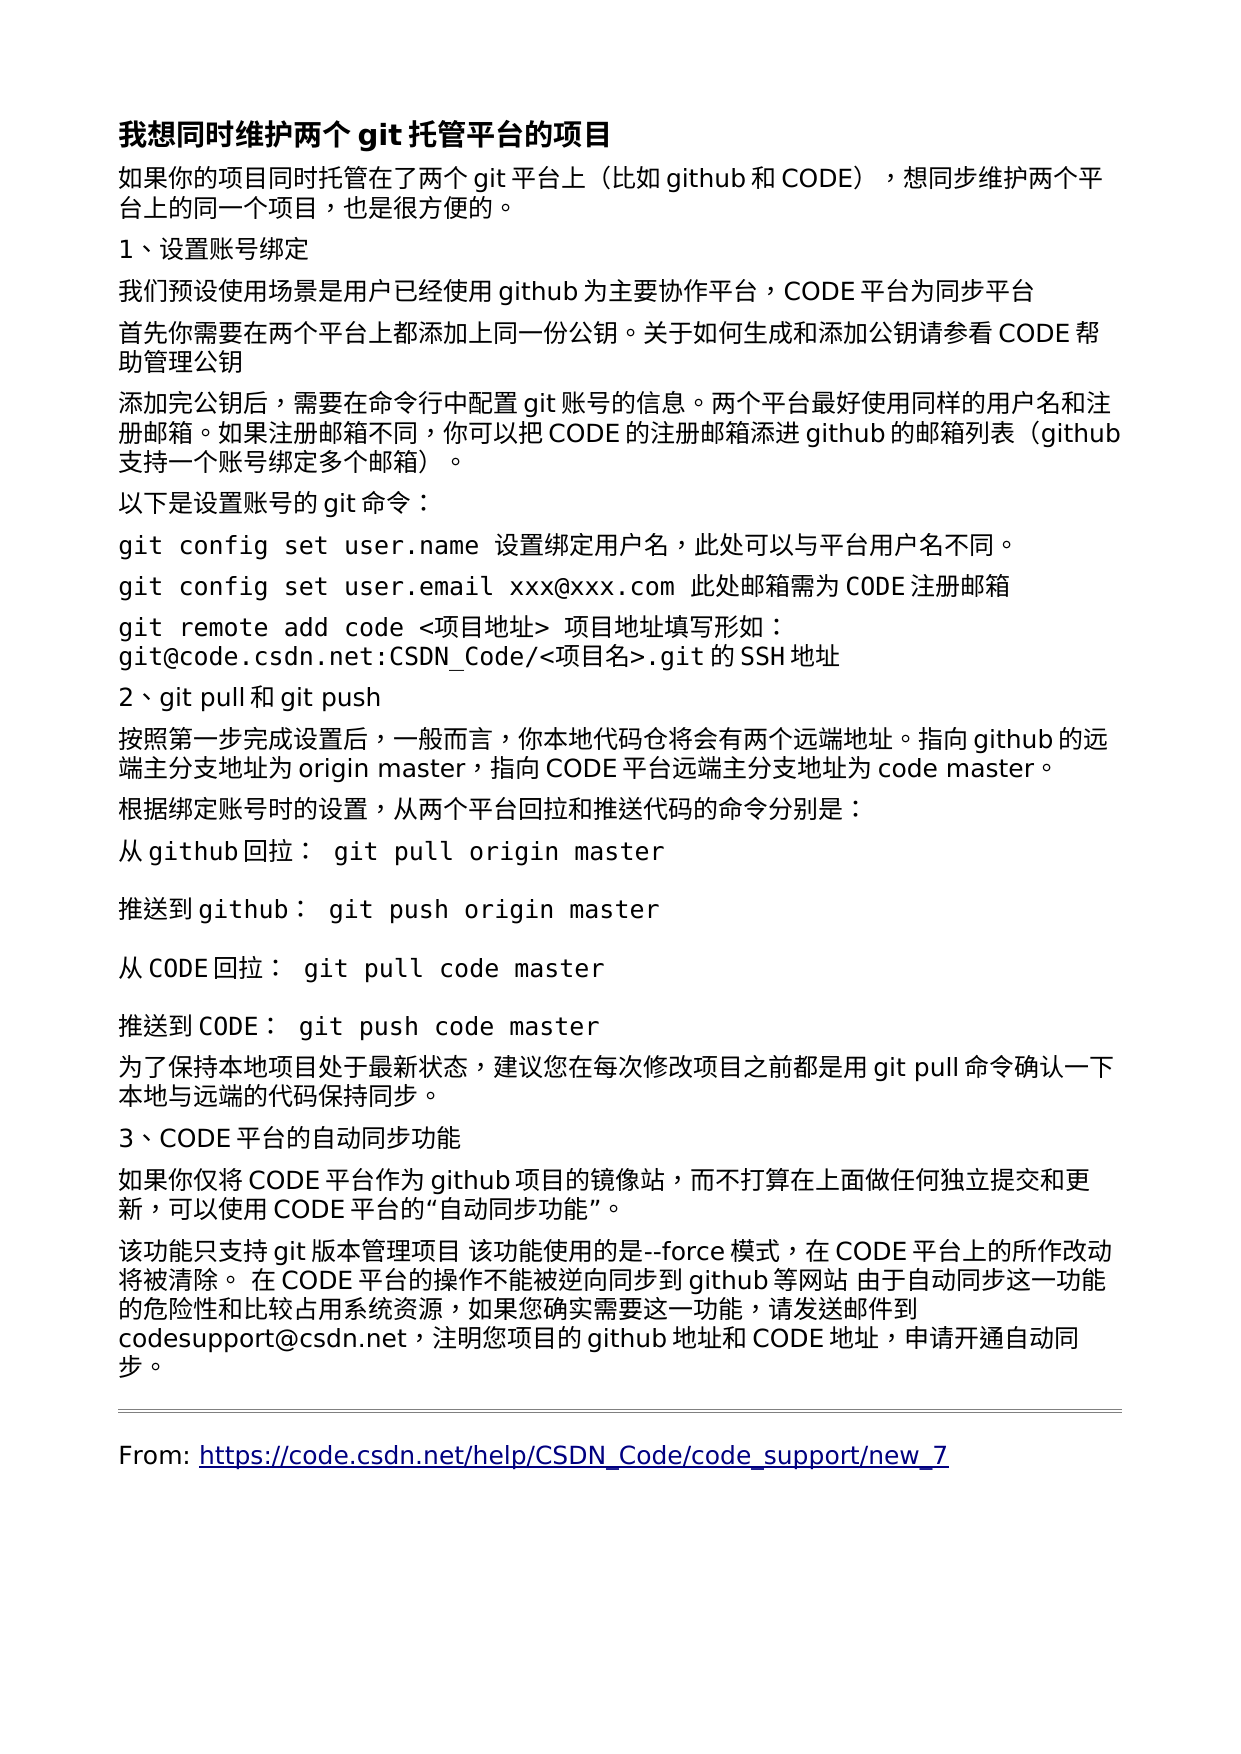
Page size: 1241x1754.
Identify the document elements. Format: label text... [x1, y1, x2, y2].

text git config set user.name 设置绑定用户名，此处可以与平台用户名不同。 [118, 531, 1122, 560]
subtitle 我想同时维护两个git托管平台的项目 [118, 118, 1122, 152]
text 从github回拉： git pull origin master 推送到github： git push origin master 从CODE回拉： git pull code master 推送到CODE： git push code master [118, 837, 1122, 1042]
text 为了保持本地项目处于最新状态，建议您在每次修改项目之前都是用git pull命令确认一下本地与远端的代码保持同步。 [118, 1053, 1122, 1112]
text 根据绑定账号时的设置，从两个平台回拉和推送代码的命令分别是： [118, 796, 1122, 825]
text 如果你的项目同时托管在了两个git平台上（比如github和CODE），想同步维护两个平台上的同一个项目，也是很方便的。 [118, 164, 1122, 223]
text git config set user.email xxx@xxx.com 此处邮箱需为CODE注册邮箱 [118, 572, 1122, 601]
text 按照第一步完成设置后，一般而言，你本地代码仓将会有两个远端地址。指向github的远端主分支地址为origin master，指向CODE平台远端主分支地址为code master。 [118, 725, 1122, 783]
text 2、git pull和git push [118, 683, 1122, 712]
text 首先你需要在两个平台上都添加上同一份公钥。关于如何生成和添加公钥请参看CODE帮助管理公钥 [118, 319, 1122, 377]
text From: https://code.csdn.net/help/CSDN_Code/code_support/new_7 [118, 1441, 1122, 1471]
text 以下是设置账号的git命令： [118, 489, 1122, 519]
text 添加完公钥后，需要在命令行中配置git账号的信息。两个平台最好使用同样的用户名和注册邮箱。如果注册邮箱不同，你可以把CODE的注册邮箱添进github的邮箱列表（github支持一个账号绑定多个邮箱）。 [118, 389, 1122, 477]
text 3、CODE平台的自动同步功能 [118, 1124, 1122, 1153]
text 如果你仅将CODE平台作为github项目的镜像站，而不打算在上面做任何独立提交和更新，可以使用CODE平台的“自动同步功能”。 [118, 1166, 1122, 1224]
text git remote add code <项目地址> 项目地址填写形如： git@code.csdn.net:CSDN_Code/<项目名>.git的SSH地址 [118, 613, 1122, 671]
text 该功能只支持git版本管理项目 该功能使用的是--force模式，在CODE平台上的所作改动将被清除。 在CODE平台的操作不能被逆向同步到github等网站 由于自动同步这一功能的危险性和比较占用系统资源，如果您确实需要这一功能，请发送邮件到codesupport@csdn.net，注明您项目的github地址和CODE地址，申请开通自动同步。 [118, 1237, 1122, 1382]
text 1、设置账号绑定 [118, 235, 1122, 264]
text 我们预设使用场景是用户已经使用github为主要协作平台，CODE平台为同步平台 [118, 277, 1122, 306]
